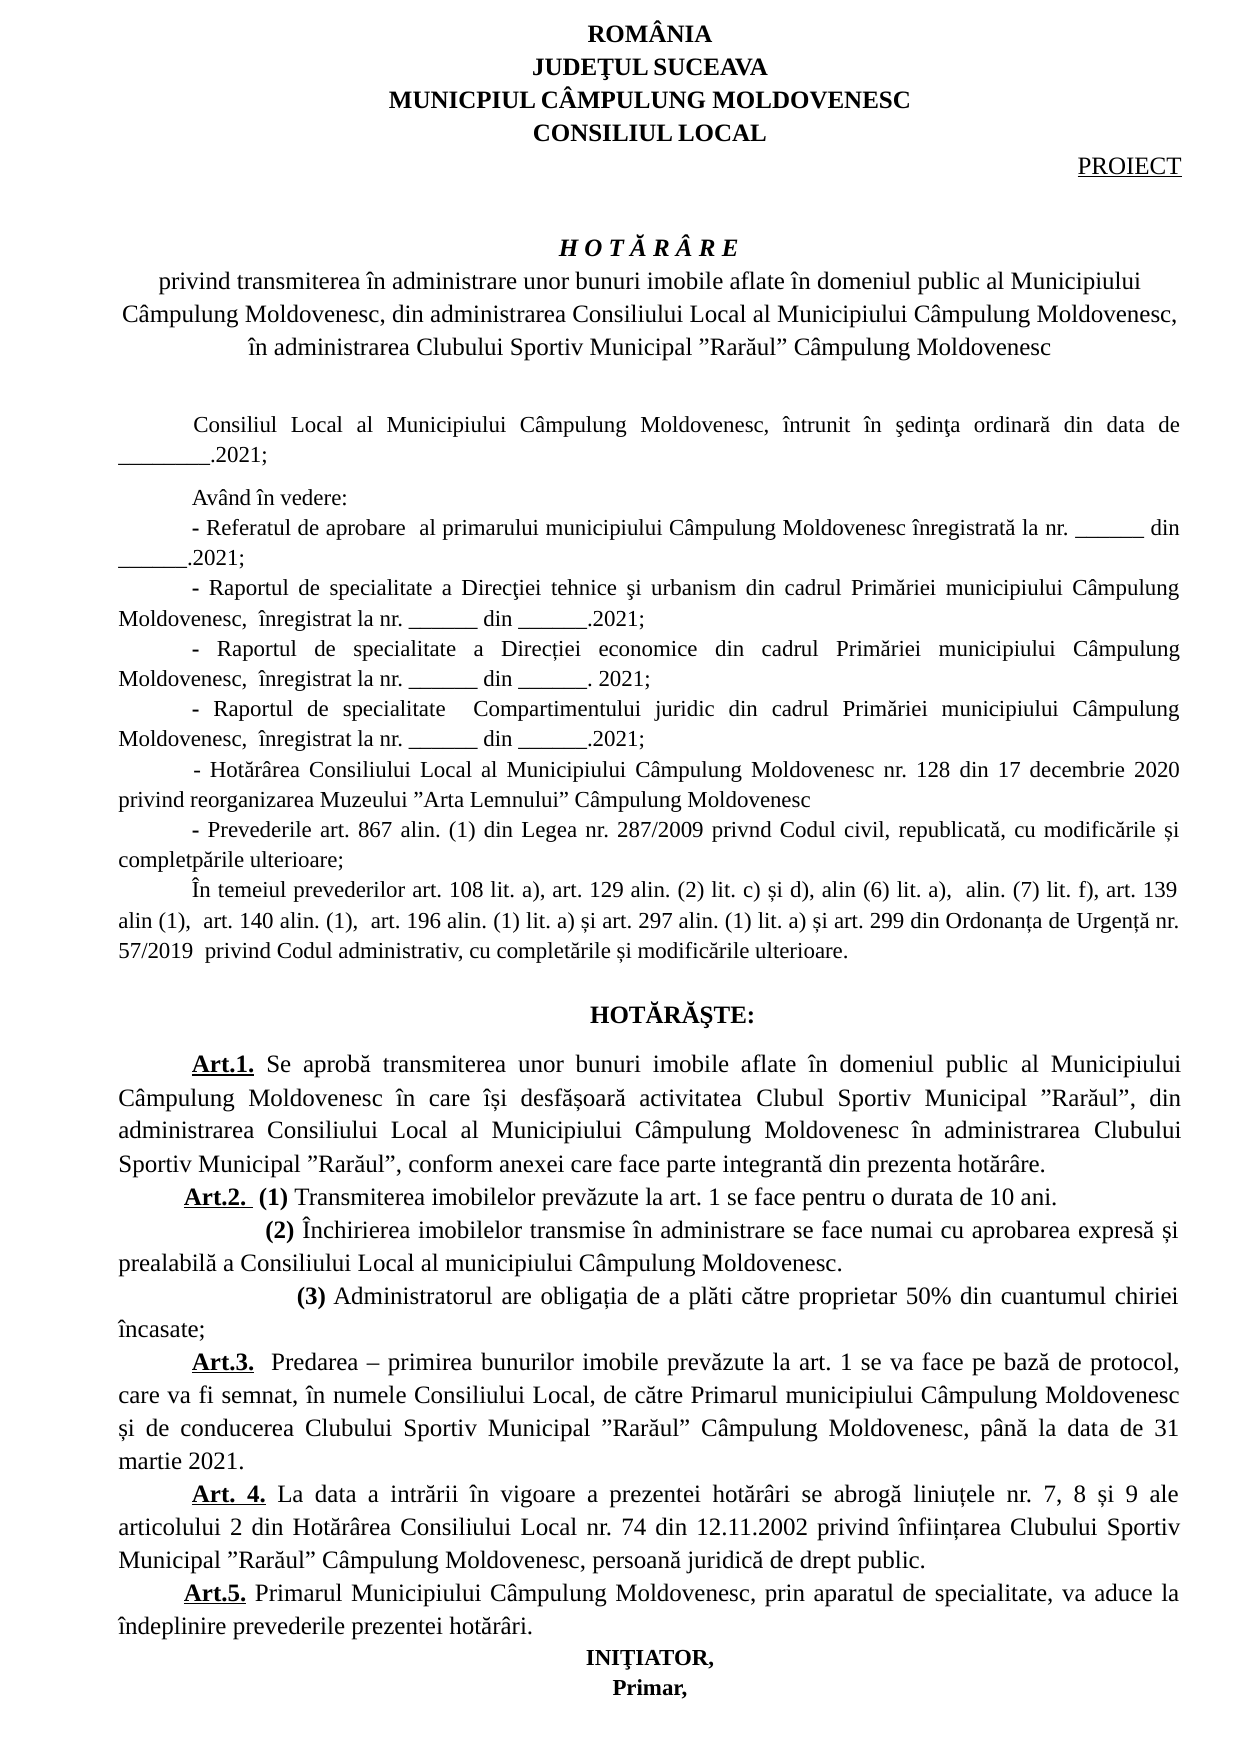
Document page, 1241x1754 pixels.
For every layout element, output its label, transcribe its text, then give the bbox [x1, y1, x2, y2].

text - Hotărârea Consiliului Local al Municipiului Câmpulung Moldovenesc nr. 128 din 17 decembrie 2020 privind reorganizarea Muzeului ”Arta Lemnului” Câmpulung Moldovenesc [118, 756, 1181, 812]
subtitle PROIECT [118, 151, 1181, 179]
text - Referatul de aprobare al primarului municipiului Câmpulung Moldovenesc înregistrată la nr. ______ din ______.2021; [118, 514, 1181, 571]
text privind transmiterea în administrare unor bunuri imobile aflate în domeniul public al Municipiului Câmpulung Moldovenesc, din administrarea Consiliului Local al Municipiului Câmpulung Moldovenesc, în administrarea Clubului Sportiv Municipal ”Rarăul” Câmpulung Moldovenesc [118, 266, 1181, 361]
text INIŢIATOR, [118, 1644, 1181, 1670]
text - Prevederile art. 867 alin. (1) din Legea nr. 287/2009 privnd Codul civil, republicată, cu modificările și completpările ulterioare; [118, 816, 1181, 873]
text HOTĂRĂŞTE: [118, 1000, 1227, 1029]
text Art.3. Predarea – primirea bunurilor imobile prevăzute la art. 1 se va face pe bază de protocol, care va fi semnat, în numele Consiliului Local, de către Primarul municipiului Câmpulung Moldovenesc și de conducerea Clubului Sportiv Municipal ”Rarăul” Câmpulung Moldovenesc, până la data de 31 martie 2021. [118, 1347, 1181, 1474]
text ROMÂNIA [118, 19, 1181, 47]
text Primar, [118, 1674, 1181, 1701]
text JUDEŢUL SUCEAVA [118, 52, 1181, 81]
text Art.1. Se aprobă transmiterea unor bunuri imobile aflate în domeniul public al Municipiului Câmpulung Moldovenesc în care își desfășoară activitatea Clubul Sportiv Municipal ”Rarăul”, din administrarea Consiliului Local al Municipiului Câmpulung Moldovenesc în administrarea Clubului Sportiv Municipal ”Rarăul”, conform anexei care face parte integrantă din prezenta hotărâre. [118, 1049, 1181, 1177]
text (2) Închirierea imobilelor transmise în administrare se face numai cu aprobarea expresă și prealabilă a Consiliului Local al municipiului Câmpulung Moldovenesc. [118, 1215, 1180, 1276]
text În temeiul prevederilor art. 108 lit. a), art. 129 alin. (2) lit. c) și d), alin (6) lit. a), alin. (7) lit. f), art. 139 alin (1), art. 140 alin. (1), art. 196 alin. (1) lit. a) și art. 297 alin. (1) lit. a) și art. 299 din Ordonanța de Urgență nr. 57/2019 privind Codul administrativ, cu completările și modificările ulterioare. [118, 877, 1181, 963]
text Art.5. Primarul Municipiului Câmpulung Moldovenesc, prin aparatul de specialitate, va aduce la îndeplinire prevederile prezentei hotărâri. [118, 1578, 1180, 1640]
text Art.2. (1) Transmiterea imobilelor prevăzute la art. 1 se face pentru o durata de 10 ani. [118, 1182, 1180, 1210]
subtitle H O T Ă R Â R E [118, 233, 1181, 262]
text - Raportul de specialitate a Direcţiei tehnice şi urbanism din cadrul Primăriei municipiului Câmpulung Moldovenesc, înregistrat la nr. ______ din ______.2021; [118, 574, 1181, 631]
subtitle CONSILIUL LOCAL [118, 118, 1181, 147]
text - Raportul de specialitate a Direcției economice din cadrul Primăriei municipiului Câmpulung Moldovenesc, înregistrat la nr. ______ din ______. 2021; [118, 635, 1181, 691]
text Art. 4. La data a intrării în vigoare a prezentei hotărâri se abrogă liniuțele nr. 7, 8 și 9 ale articolului 2 din Hotărârea Consiliului Local nr. 74 din 12.11.2002 privind înființarea Clubului Sportiv Municipal ”Rarăul” Câmpulung Moldovenesc, persoană juridică de drept public. [118, 1479, 1181, 1574]
text MUNICPIUL CÂMPULUNG MOLDOVENESC [118, 85, 1181, 113]
text Având în vedere: [118, 484, 1181, 510]
text Consiliul Local al Municipiului Câmpulung Moldovenesc, întrunit în şedinţa ordinară din data de ________.2021; [118, 411, 1181, 467]
text - Raportul de specialitate Compartimentului juridic din cadrul Primăriei municipiului Câmpulung Moldovenesc, înregistrat la nr. ______ din ______.2021; [118, 695, 1181, 752]
text (3) Administratorul are obligația de a plăti către proprietar 50% din cuantumul chiriei încasate; [118, 1281, 1180, 1342]
